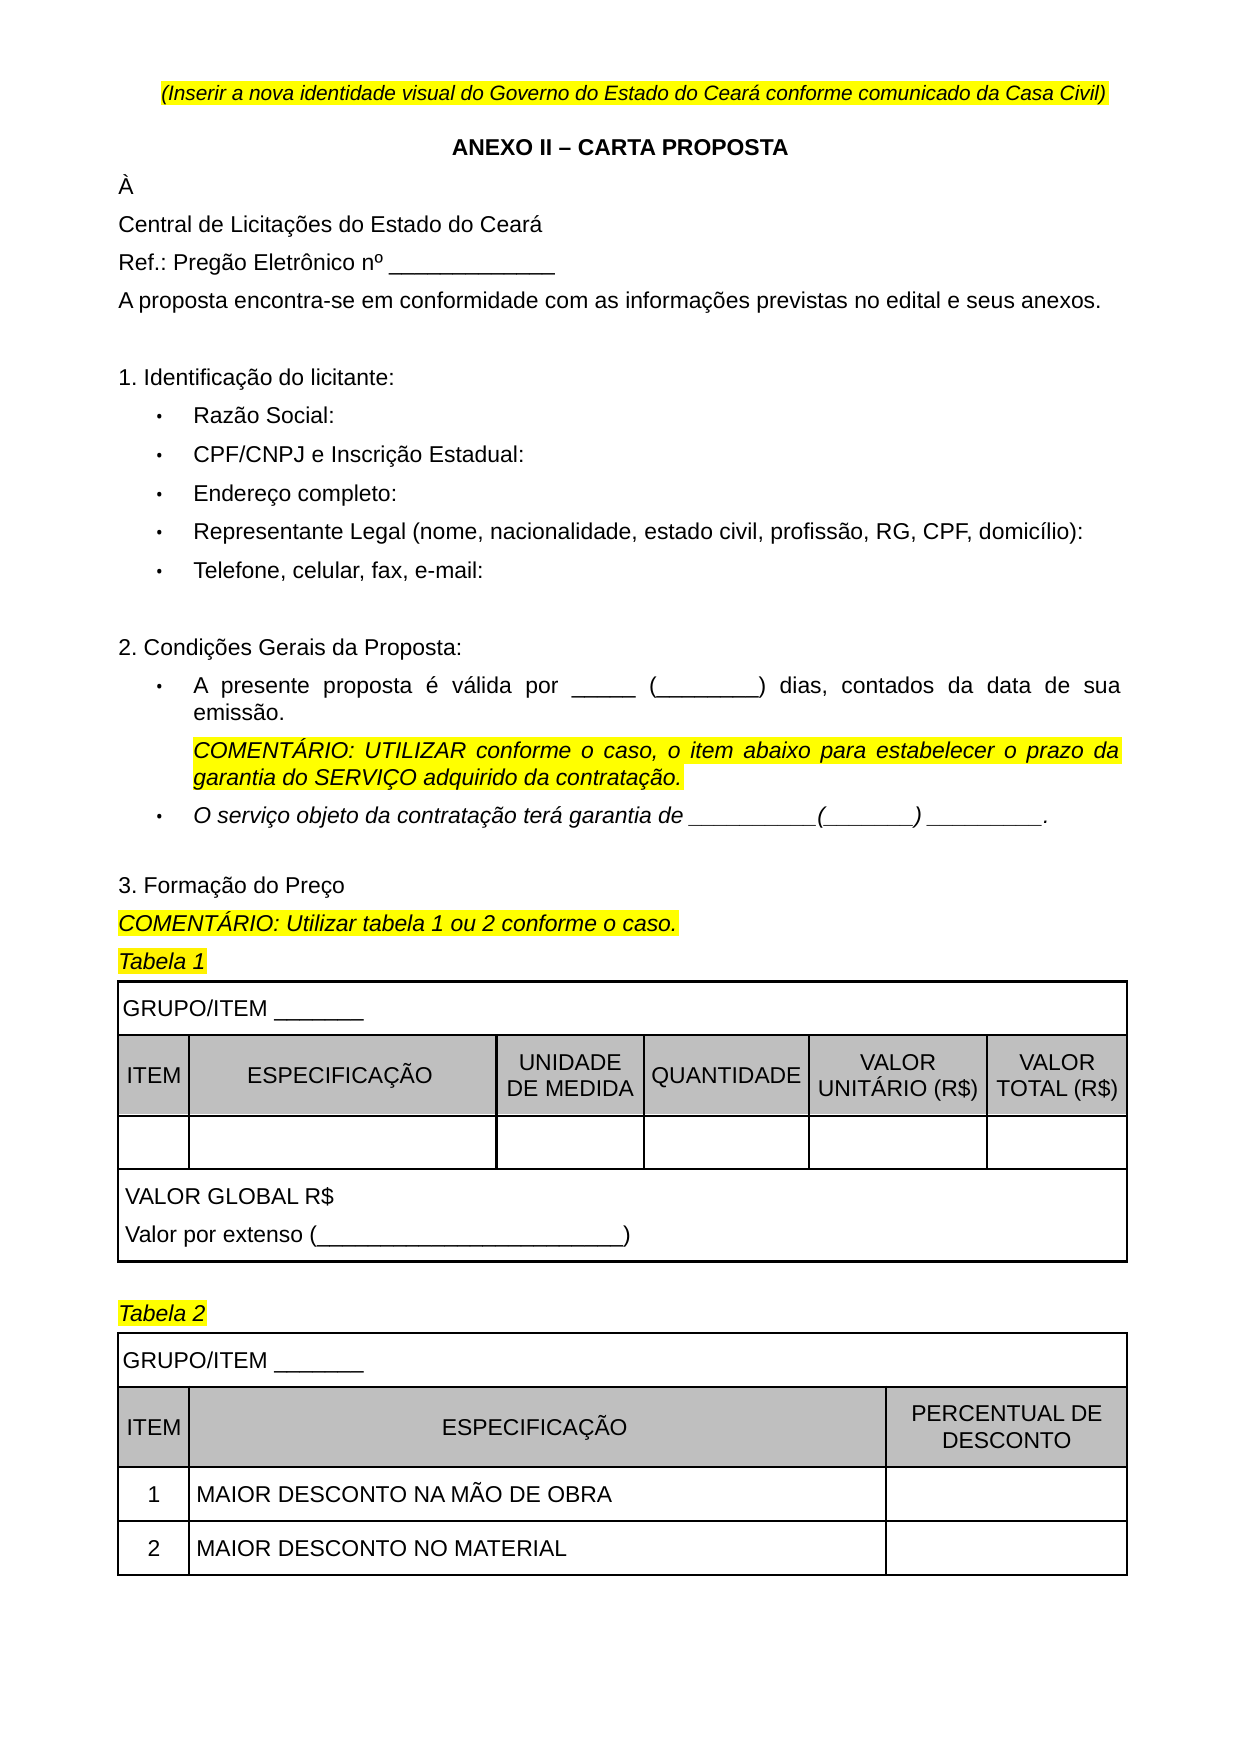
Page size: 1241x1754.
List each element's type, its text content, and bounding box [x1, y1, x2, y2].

text 1. Identificação do licitante: [118, 364, 1122, 390]
table_cell PERCENTUAL DE DESCONTO [887, 1388, 1126, 1466]
text 3. Formação do Preço [118, 872, 1122, 898]
list COMENTÁRIO: UTILIZAR conforme o caso, o item abaixo para estabelecer o prazo da garantia do SERVIÇO adquirido da contratação. [156, 737, 1122, 790]
table_header GRUPO/ITEM _______ [119, 983, 1126, 1034]
table_cell [810, 1117, 986, 1168]
table_cell 1 [119, 1468, 188, 1520]
text A proposta encontra-se em conformidade com as informações previstas no edital e seus anexos. [118, 287, 1122, 314]
text Central de Licitações do Estado do Ceará [118, 211, 1122, 237]
text Ref.: Pregão Eletrônico nº _____________ [118, 249, 1122, 275]
list A presente proposta é válida por _____ (________) dias, contados da data de sua emissão. [156, 672, 1122, 725]
table_cell [498, 1117, 643, 1168]
table_cell ESPECIFICAÇÃO [190, 1036, 495, 1114]
table_cell ITEM [119, 1036, 188, 1114]
table_cell [988, 1117, 1126, 1168]
table_cell MAIOR DESCONTO NO MATERIAL [190, 1522, 885, 1573]
text Tabela 1 [118, 948, 1122, 974]
table_cell MAIOR DESCONTO NA MÃO DE OBRA [190, 1468, 885, 1520]
table_cell VALOR TOTAL (R$) [988, 1036, 1126, 1114]
table_cell VALOR GLOBAL R$ Valor por extenso (________________________) [119, 1170, 1126, 1260]
text 2. Condições Gerais da Proposta: [118, 634, 1122, 660]
table_cell [645, 1117, 808, 1168]
list Telefone, celular, fax, e-mail: [156, 557, 1122, 584]
list Representante Legal (nome, nacionalidade, estado civil, profissão, RG, CPF, domicílio): [156, 518, 1122, 545]
list Razão Social: [156, 402, 1122, 429]
text À [118, 173, 1122, 199]
table_cell 2 [119, 1522, 188, 1573]
table_cell ITEM [119, 1388, 188, 1466]
list O serviço objeto da contratação terá garantia de __________(_______) _________. [156, 802, 1122, 829]
table_cell UNIDADE DE MEDIDA [498, 1036, 643, 1114]
list CPF/CNPJ e Inscrição Estadual: [156, 441, 1122, 468]
text ANEXO II – CARTA PROPOSTA [118, 134, 1122, 161]
text COMENTÁRIO: Utilizar tabela 1 ou 2 conforme o caso. [118, 910, 1122, 936]
table_cell [887, 1468, 1126, 1520]
text Tabela 2 [118, 1299, 1122, 1326]
table_header GRUPO/ITEM _______ [119, 1334, 1126, 1386]
table_cell QUANTIDADE [645, 1036, 808, 1114]
table_cell [190, 1117, 495, 1168]
table_cell VALOR UNITÁRIO (R$) [810, 1036, 986, 1114]
list Endereço completo: [156, 479, 1122, 506]
table_cell ESPECIFICAÇÃO [190, 1388, 885, 1466]
table_cell [119, 1117, 188, 1168]
table_cell [887, 1522, 1126, 1573]
